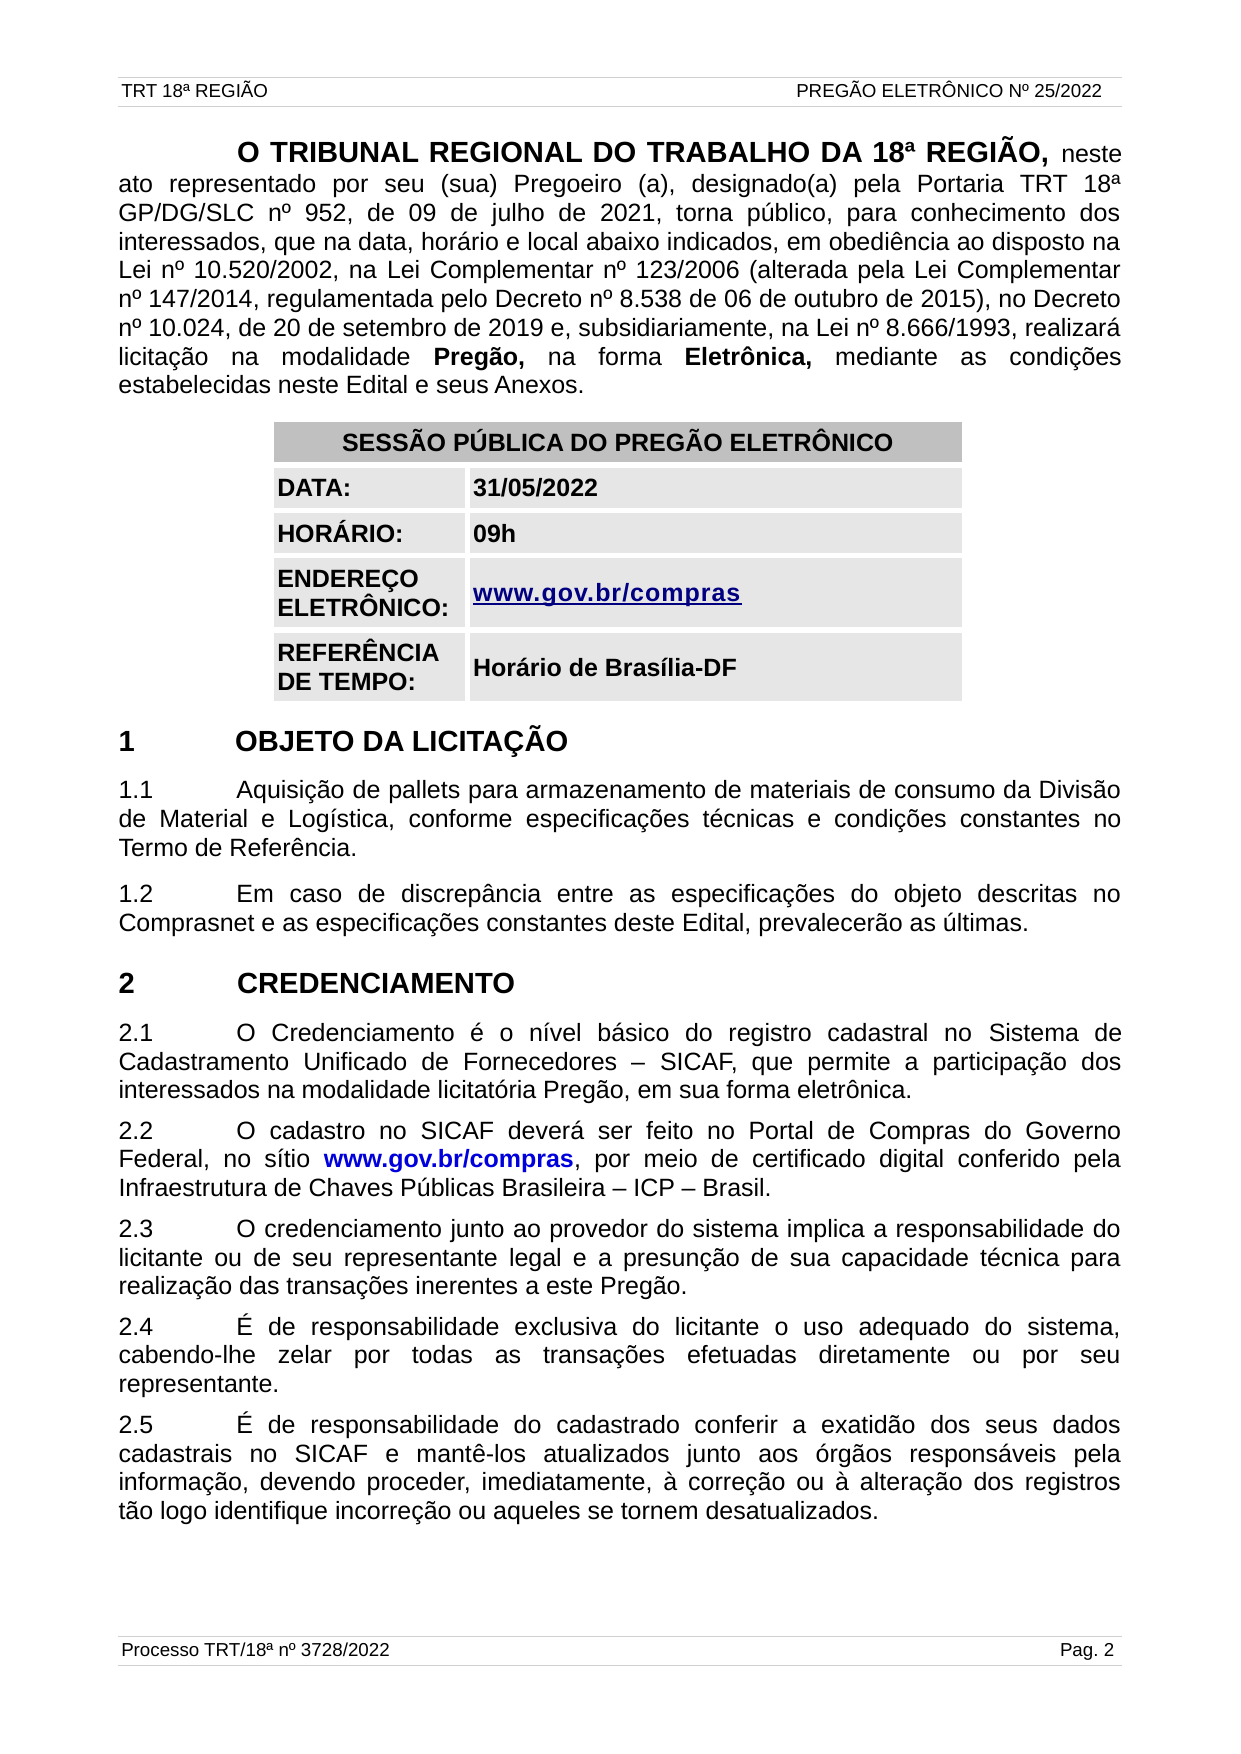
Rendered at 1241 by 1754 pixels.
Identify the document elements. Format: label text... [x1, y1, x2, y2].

table_cell Horário de Brasília-DF [470, 633, 962, 701]
table_cell 31/05/2022 [470, 468, 962, 508]
table_cell DATA: [274, 468, 465, 508]
text 1 OBJETO DA LICITAÇÃO [118, 724, 1122, 758]
table_cell www.gov.br/compras [470, 558, 962, 627]
text 2.1 O Credenciamento é o nível básico do registro cadastral no Sistema de Cadastramento Unificado de Fornecedores – SICAF, que permite a participação dos interessados na modalidade licitatória Pregão, em sua forma eletrônica. [118, 1018, 1122, 1104]
text 2.5 É de responsabilidade do cadastrado conferir a exatidão dos seus dados cadastrais no SICAF e mantê-los atualizados junto aos órgãos responsáveis pela informação, devendo proceder, imediatamente, à correção ou à alteração dos registros tão logo identifique incorreção ou aqueles se tornem desatualizados. [118, 1410, 1122, 1525]
table_cell REFERÊNCIA DE TEMPO: [274, 633, 465, 701]
text O TRIBUNAL REGIONAL DO TRABALHO DA 18ª REGIÃO, neste ato representado por seu (sua) Pregoeiro (a), designado(a) pela Portaria TRT 18ª GP/DG/SLC nº 952, de 09 de julho de 2021, torna público, para conhecimento dos interessados, que na data, horário e local abaixo indicados, em obediência ao disposto na Lei nº 10.520/2002, na Lei Complementar nº 123/2006 (alterada pela Lei Complementar nº 147/2014, regulamentada pelo Decreto nº 8.538 de 06 de outubro de 2015), no Decreto nº 10.024, de 20 de setembro de 2019 e, subsidiariamente, na Lei nº 8.666/1993, realizará licitação na modalidade Pregão, na forma Eletrônica, mediante as condições estabelecidas neste Edital e seus Anexos. [118, 136, 1122, 399]
table_header SESSÃO PÚBLICA DO PREGÃO ELETRÔNICO [274, 422, 962, 462]
text 1.1 Aquisição de pallets para armazenamento de materiais de consumo da Divisão de Material e Logística, conforme especificações técnicas e condições constantes no Termo de Referência. [118, 776, 1122, 862]
table_cell HORÁRIO: [274, 513, 465, 553]
text 1.2 Em caso de discrepância entre as especificações do objeto descritas no Comprasnet e as especificações constantes deste Edital, prevalecerão as últimas. [118, 879, 1122, 937]
text 2.3 O credenciamento junto ao provedor do sistema implica a responsabilidade do licitante ou de seu representante legal e a presunção de sua capacidade técnica para realização das transações inerentes a este Pregão. [118, 1214, 1122, 1300]
table_cell 09h [470, 513, 962, 553]
text 2 CREDENCIAMENTO [118, 966, 1122, 1000]
text 2.2 O cadastro no SICAF deverá ser feito no Portal de Compras do Governo Federal, no sítio www.gov.br/compras, por meio de certificado digital conferido pela Infraestrutura de Chaves Públicas Brasileira – ICP – Brasil. [118, 1116, 1122, 1202]
table_cell ENDEREÇO ELETRÔNICO: [274, 558, 465, 627]
text 2.4 É de responsabilidade exclusiva do licitante o uso adequado do sistema, cabendo-lhe zelar por todas as transações efetuadas diretamente ou por seu representante. [118, 1312, 1122, 1398]
